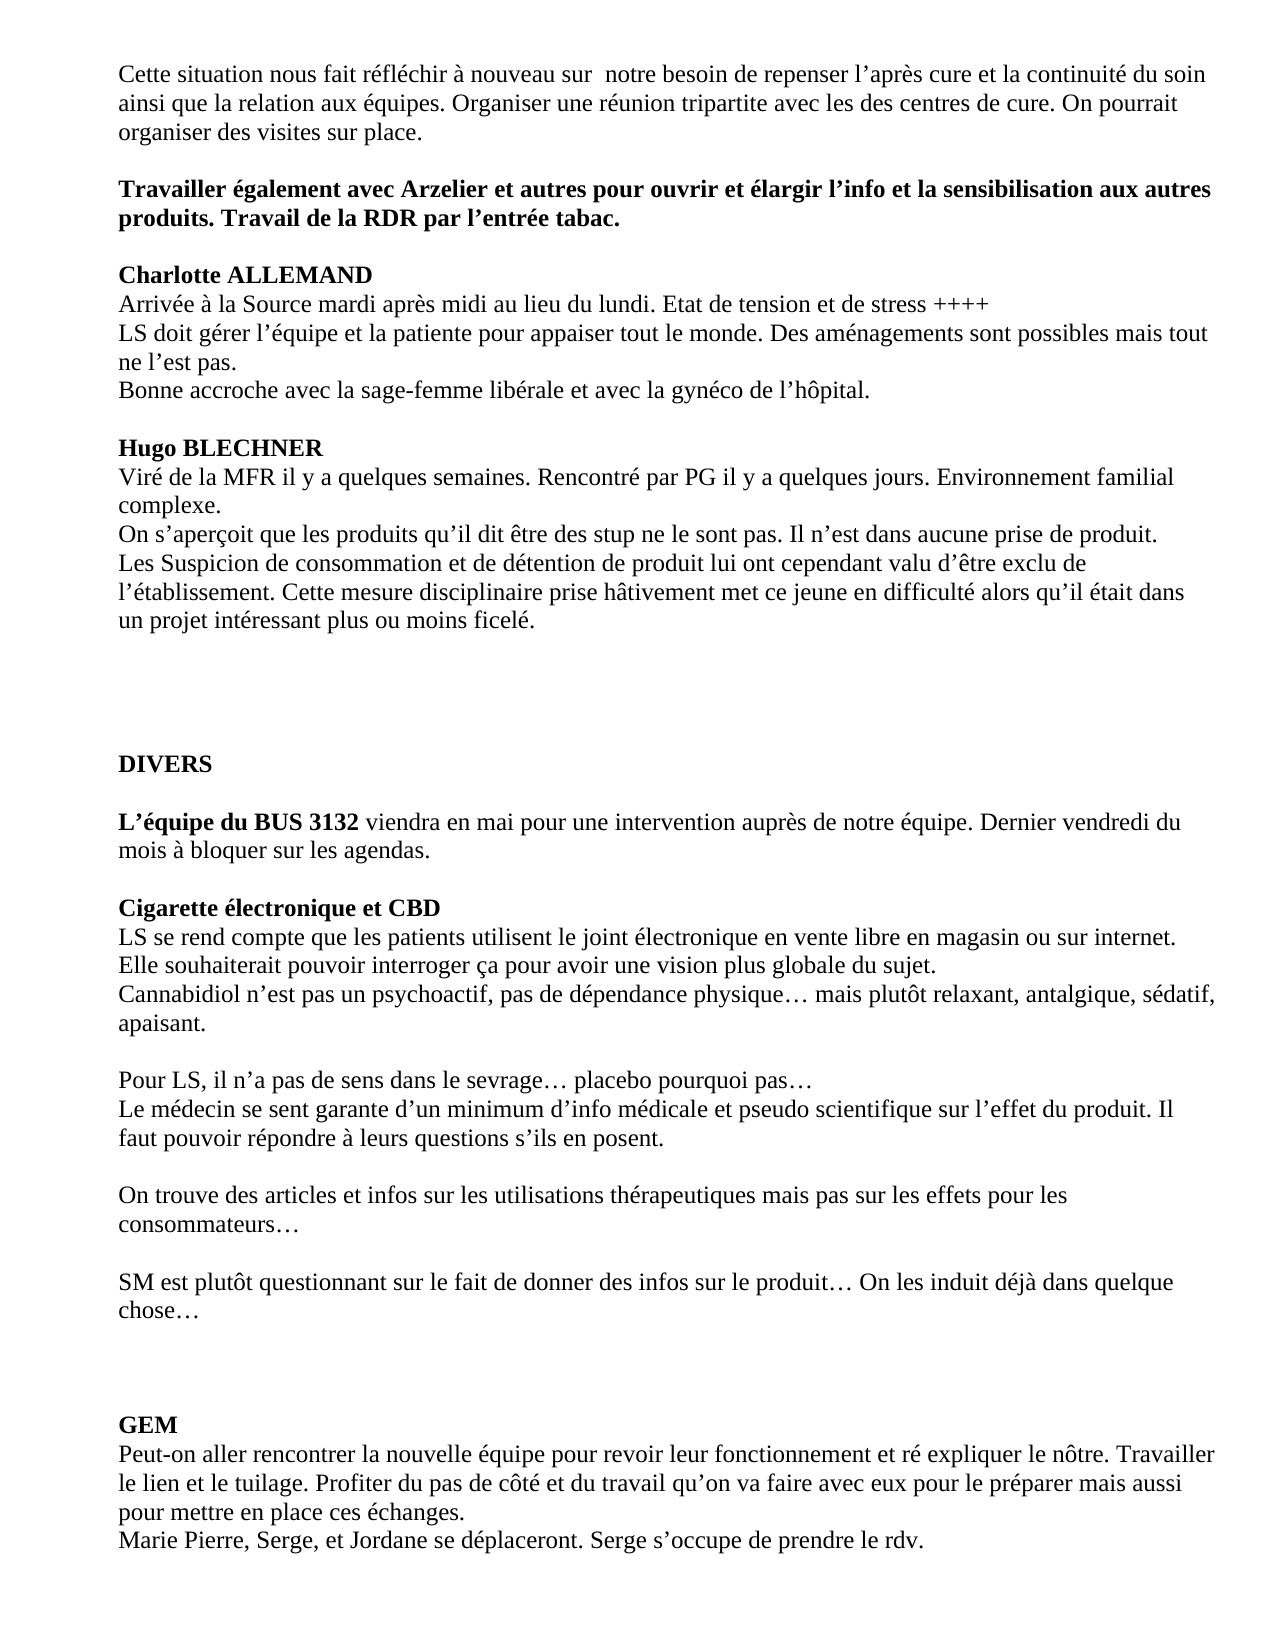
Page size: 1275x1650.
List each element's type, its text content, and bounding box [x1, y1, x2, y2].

text Cette situation nous fait réfléchir à nouveau sur notre besoin de repenser l’après cure et la continuité du soin ainsi que la relation aux équipes. Organiser une réunion tripartite avec les des centres de cure. On pourrait organiser des visites sur place. Travailler également avec Arzelier et autres pour ouvrir et élargir l’info et la sensibilisation aux autres produits. Travail de la RDR par l’entrée tabac. Charlotte ALLEMAND Arrivée à la Source mardi après midi au lieu du lundi. Etat de tension et de stress ++++ LS doit gérer l’équipe et la patiente pour appaiser tout le monde. Des aménagements sont possibles mais tout ne l’est pas. Bonne accroche avec la sage-femme libérale et avec la gynéco de l’hôpital. Hugo BLECHNER Viré de la MFR il y a quelques semaines. Rencontré par PG il y a quelques jours. Environnement familial complexe. On s’aperçoit que les produits qu’il dit être des stup ne le sont pas. Il n’est dans aucune prise de produit. Les Suspicion de consommation et de détention de produit lui ont cependant valu d’être exclu de l’établissement. Cette mesure disciplinaire prise hâtivement met ce jeune en difficulté alors qu’il était dans un projet intéressant plus ou moins ficelé. DIVERS L’équipe du BUS 3132 viendra en mai pour une intervention auprès de notre équipe. Dernier vendredi du mois à bloquer sur les agendas. Cigarette électronique et CBD LS se rend compte que les patients utilisent le joint électronique en vente libre en magasin ou sur internet. Elle souhaiterait pouvoir interroger ça pour avoir une vision plus globale du sujet. Cannabidiol n’est pas un psychoactif, pas de dépendance physique… mais plutôt relaxant, antalgique, sédatif, apaisant. Pour LS, il n’a pas de sens dans le sevrage… placebo pourquoi pas… Le médecin se sent garante d’un minimum d’info médicale et pseudo scientifique sur l’effet du produit. Il faut pouvoir répondre à leurs questions s’ils en posent. On trouve des articles et infos sur les utilisations thérapeutiques mais pas sur les effets pour les consommateurs… SM est plutôt questionnant sur le fait de donner des infos sur le produit… On les induit déjà dans quelque chose… GEM Peut-on aller rencontrer la nouvelle équipe pour revoir leur fonctionnement et ré expliquer le nôtre. Travailler le lien et le tuilage. Profiter du pas de côté et du travail qu’on va faire avec eux pour le préparer mais aussi pour mettre en place ces échanges. Marie Pierre, Serge, et Jordane se déplaceront. Serge s’occupe de prendre le rdv. [118, 59, 1216, 1583]
